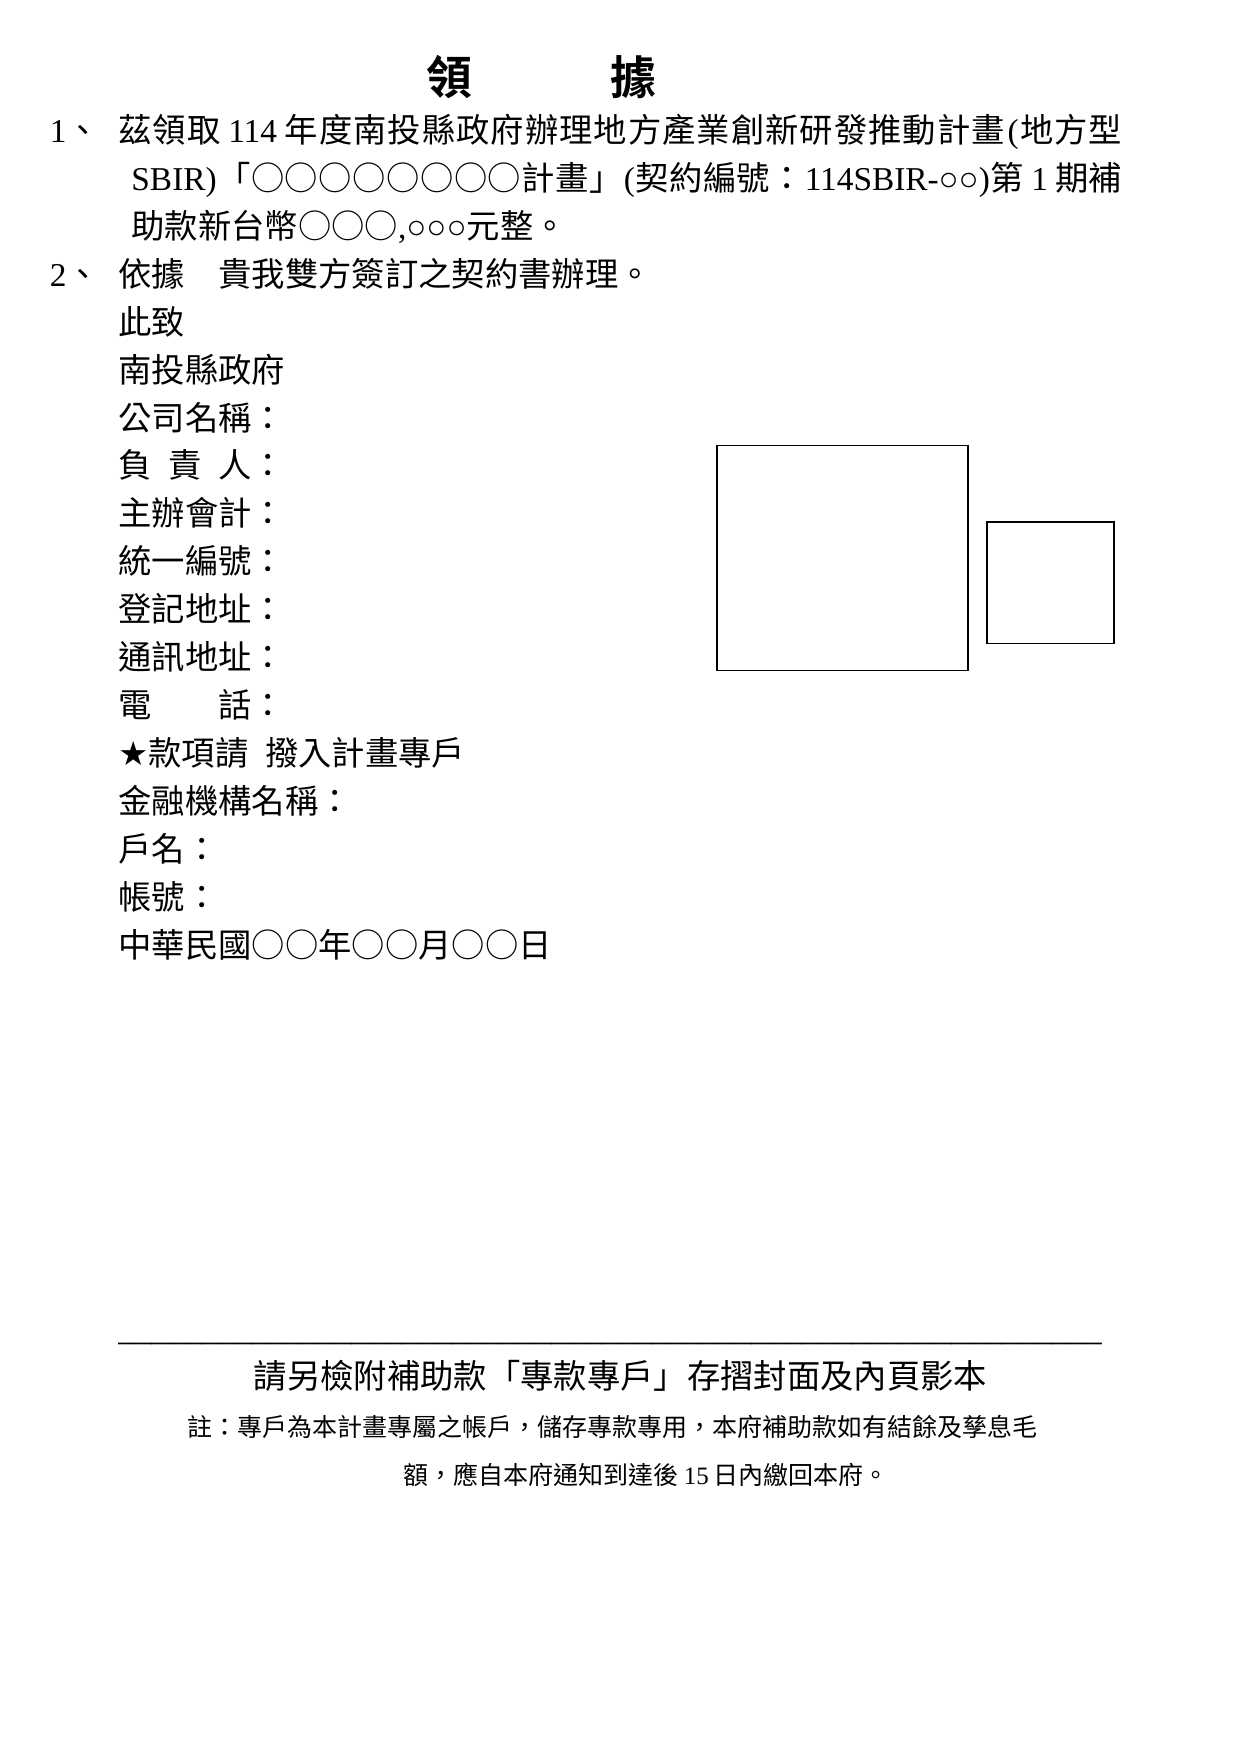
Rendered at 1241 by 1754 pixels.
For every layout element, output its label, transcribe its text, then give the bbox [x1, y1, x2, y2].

text 請另檢附補助款「專款專戶」存摺封面及內頁影本 [118, 1350, 1122, 1398]
text 通訊地址： [118, 631, 1122, 679]
text 註：專戶為本計畫專屬之帳戶，儲存專款專用，本府補助款如有結餘及孳息毛 [0, 1398, 1122, 1446]
text [969, 535, 986, 583]
text [969, 487, 1122, 535]
list 依據 貴我雙方簽訂之契約書辦理。 [49, 248, 1122, 296]
text ___________________________________________________________ [118, 1302, 1122, 1350]
text [1115, 583, 1122, 631]
text 中華民國○○年○○月○○日 [118, 919, 1122, 967]
text 此致 [118, 296, 1122, 344]
text 領 據 [118, 56, 889, 104]
text 帳號： [118, 871, 1122, 919]
text 主辦會計： [118, 487, 716, 535]
list 茲領取114年度南投縣政府辦理地方產業創新研發推動計畫(地方型SBIR)「○○○○○○○○計畫」(契約編號：114SBIR-○○)第1期補助款新台幣○○○,○○○元整。 [49, 104, 1122, 248]
text 金融機構名稱： [118, 775, 1122, 823]
text 登記地址： [118, 583, 716, 631]
text 統一編號： [118, 535, 716, 583]
text 公司名稱： [118, 392, 1122, 439]
text 戶名： [118, 823, 1122, 871]
text 南投縣政府 [118, 344, 1122, 392]
text 額，應自本府通知到達後15日內繳回本府。 [0, 1446, 1122, 1494]
text ★款項請 撥入計畫專戶 [118, 727, 1122, 775]
text 電 話： [118, 679, 1122, 727]
text [1115, 535, 1122, 583]
text 負 責 人： [118, 439, 1122, 487]
text [969, 583, 986, 631]
